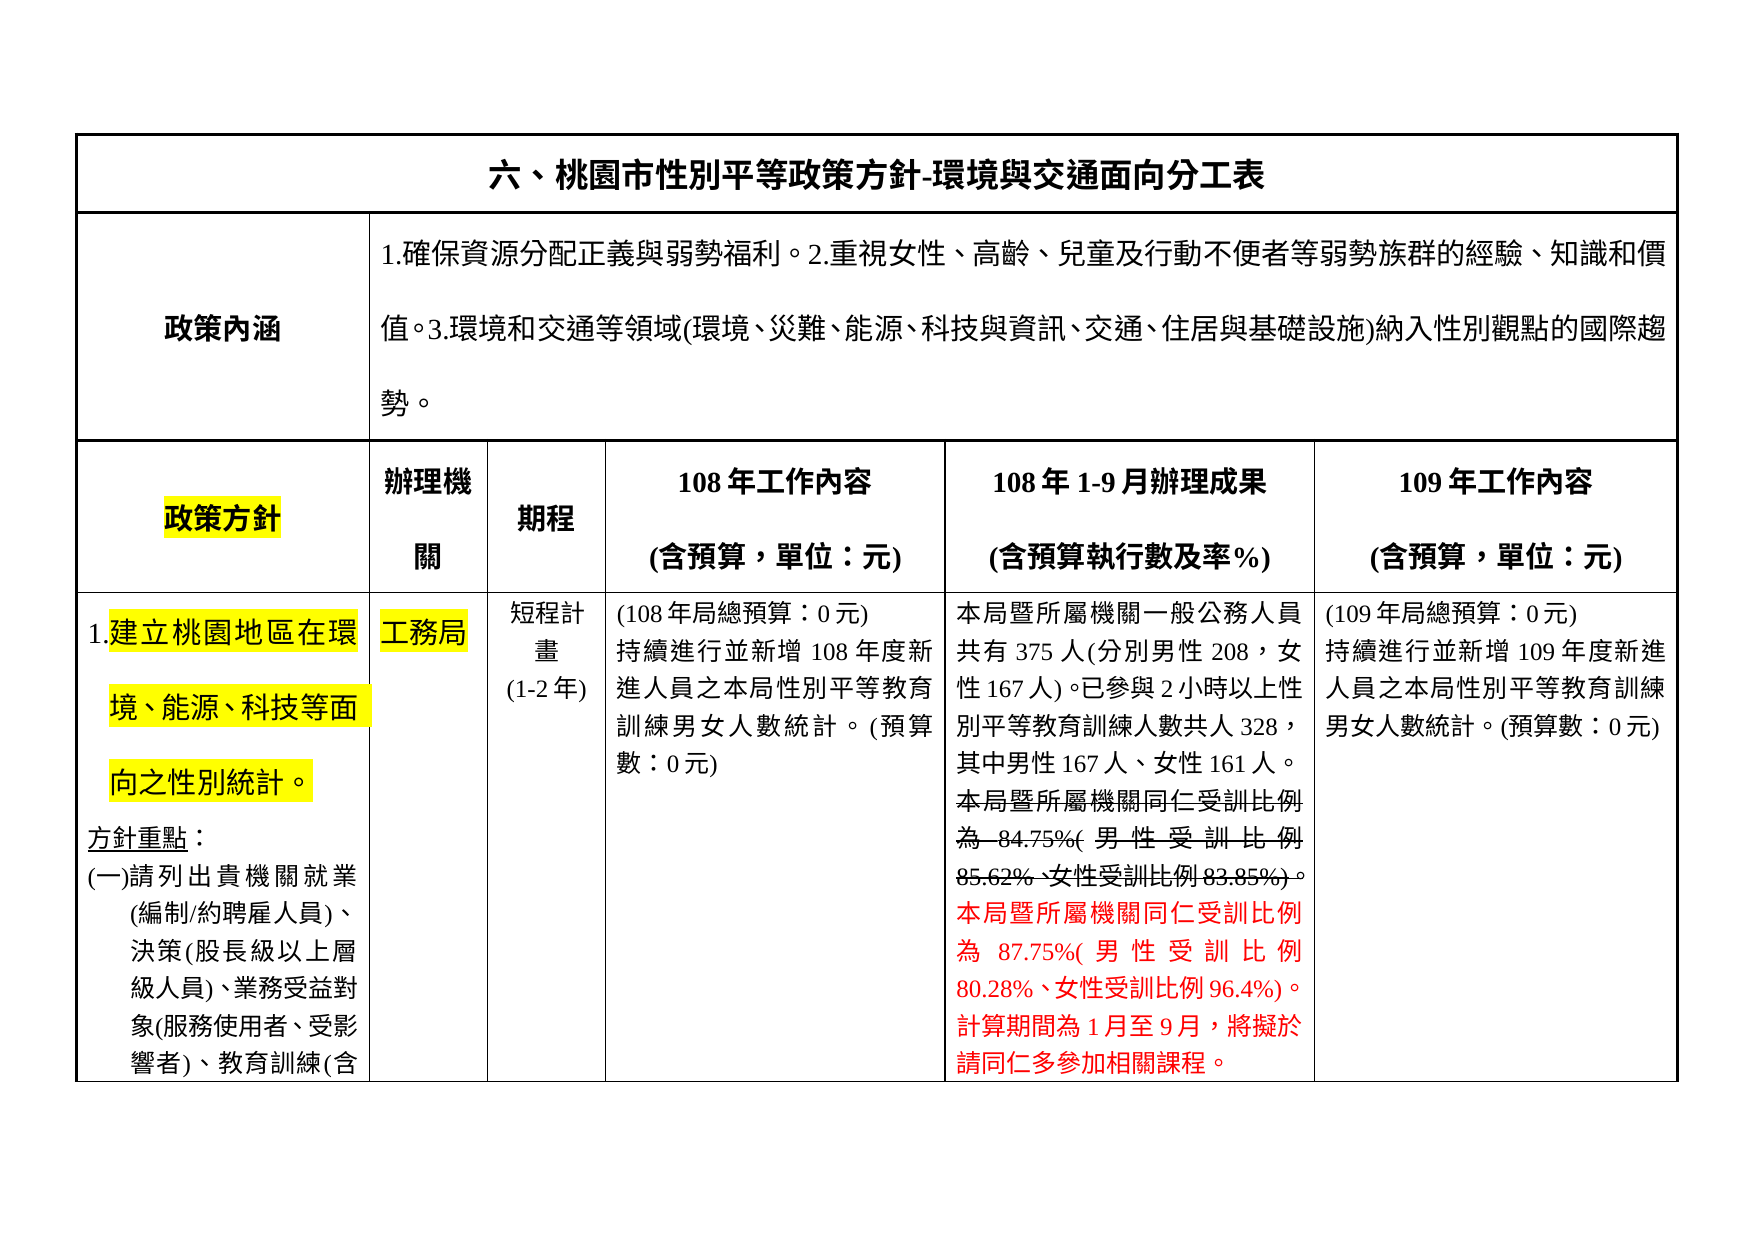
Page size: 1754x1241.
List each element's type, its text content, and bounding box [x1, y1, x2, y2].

table_cell 建立桃園地區在環境、能源、科技等面向之性別統計。 方針重點： 請列出貴機關就業(編制/約聘雇人員)、決策(股長級以上層級人員)、業務受益對象(服務使用者、受影響者)、教育訓練(含覆蓋率)之性別人數。 以上皆含所屬機關(二級機關等)之相關性別統計。 [78, 593, 369, 1081]
table_header 六、桃園市性別平等政策方針-環境與交通面向分工表 [78, 136, 1676, 211]
table_cell 辦理機關 [370, 442, 487, 592]
table_cell 108年工作內容 (含預算，單位：元) [606, 442, 944, 592]
table_cell (109年局總預算：0元) 持續進行並新增109年度新進人員之本局性別平等教育訓練男女人數統計。(預算數：0元) [1315, 593, 1676, 1081]
table_cell 期程 [488, 442, 605, 592]
table_cell 109年工作內容 (含預算，單位：元) [1315, 442, 1676, 592]
table_cell 政策方針 [78, 442, 369, 592]
table_cell 108年1-9月辦理成果 (含預算執行數及率%) [946, 442, 1314, 592]
table_cell (108年局總預算：0元) 持續進行並新增108年度新進人員之本局性別平等教育訓練男女人數統計。(預算數：0元) [606, 593, 944, 1081]
table_cell 工務局 [370, 593, 487, 1081]
table_cell 政策內涵 [78, 214, 369, 439]
table_cell 1.確保資源分配正義與弱勢福利。2.重視女性、高齡、兒童及行動不便者等弱勢族群的經驗、知識和價值。3.環境和交通等領域(環境、災難、能源、科技與資訊、交通、住居與基礎設施)納入性別觀點的國際趨勢。 [370, 214, 1676, 439]
table_cell 短程計畫 (1-2年) [488, 593, 605, 1081]
table_cell 本局暨所屬機關一般公務人員共有375人(分別男性208，女性167人)。已參與2小時以上性別平等教育訓練人數共人328，其中男性167人、女性161人。 本局暨所屬機關同仁受訓比例為84.75%(男性受訓比例85.62%、女性受訓比例83.85%)。 本局暨所屬機關同仁受訓比例為87.75%(男性受訓比例80.28%、女性受訓比例96.4%)。 計算期間為1月至9月，將擬於請同仁多參加相關課程。 [946, 593, 1314, 1081]
